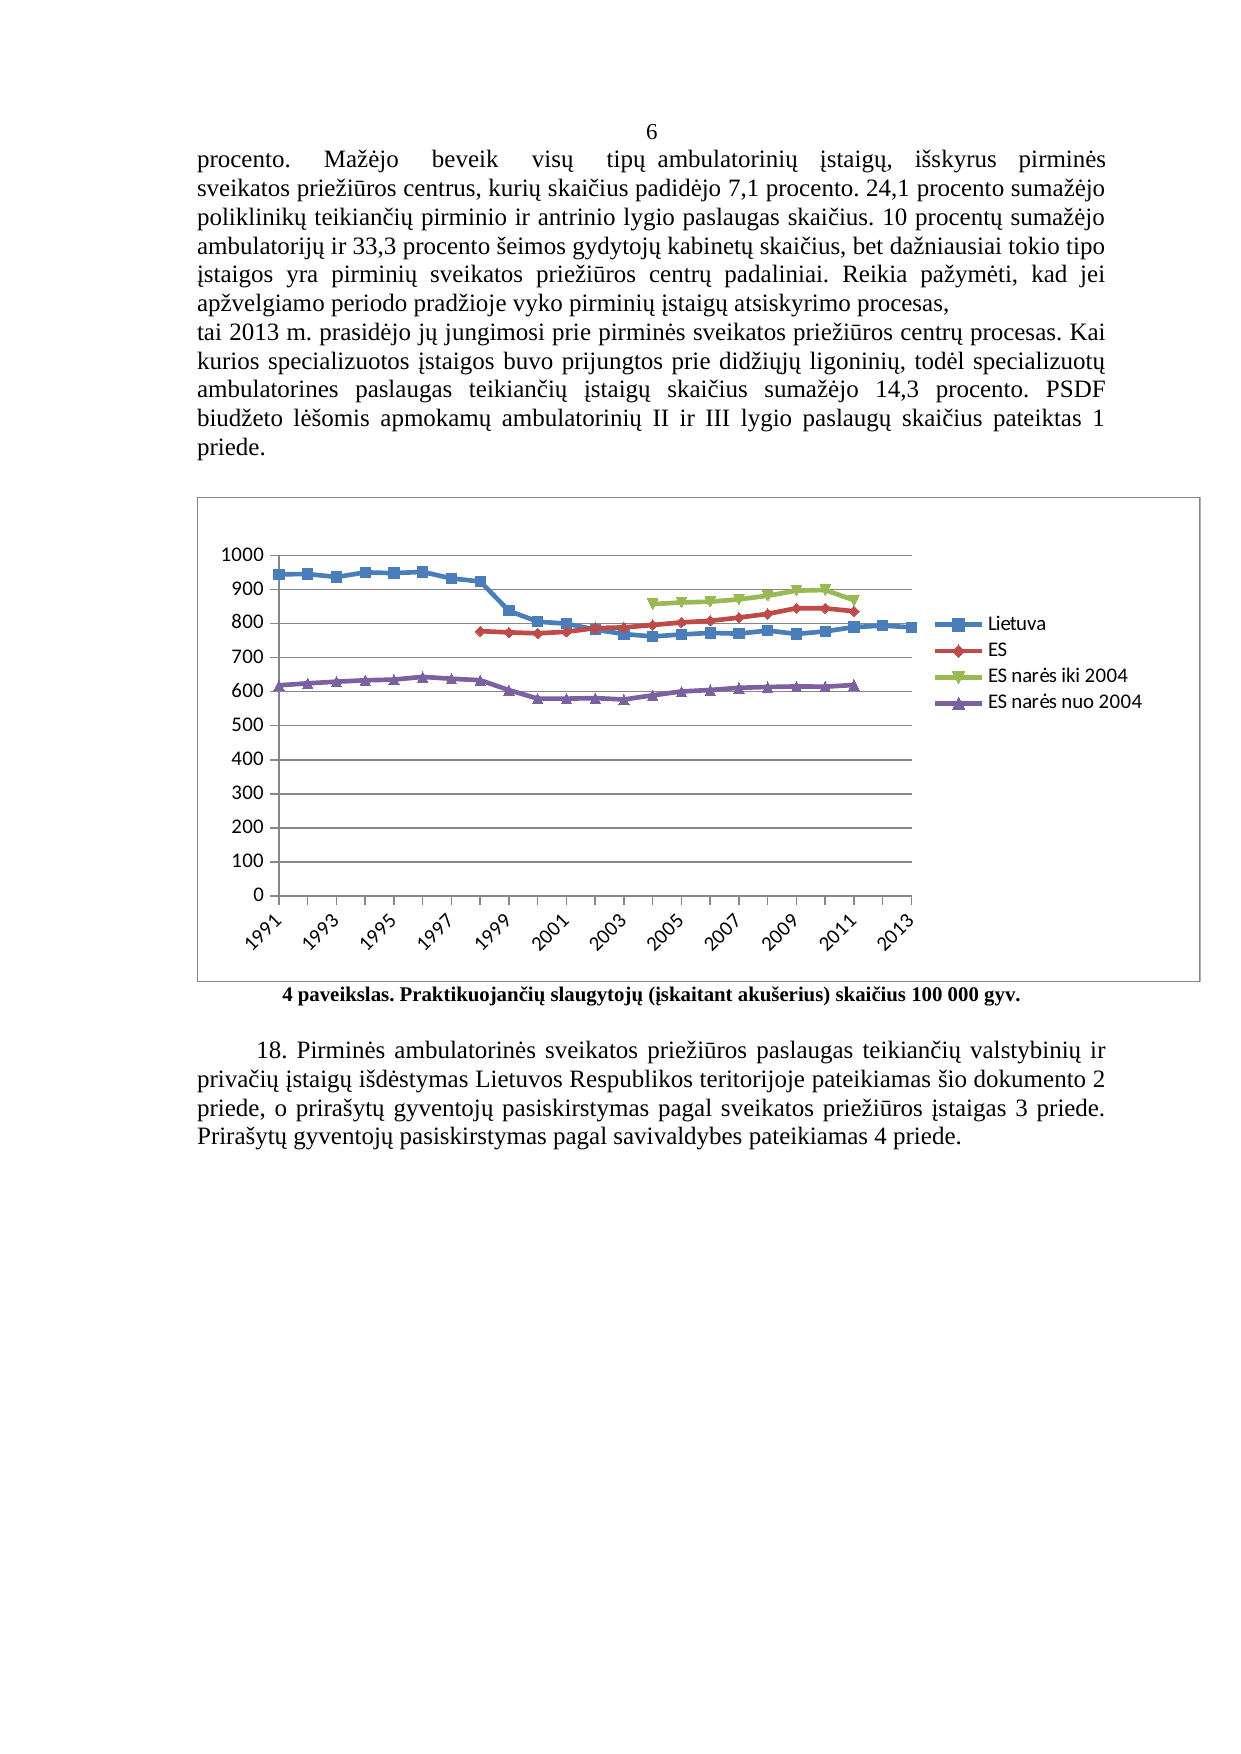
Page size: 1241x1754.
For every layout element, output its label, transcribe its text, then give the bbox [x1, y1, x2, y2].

text 4 paveikslas. Praktikuojančių slaugytojų (įskaitant akušerius) skaičius 100 000 gyv. [197, 982, 1106, 1006]
text procento. Mažėjo beveik visų tipų ambulatorinių įstaigų, išskyrus pirminės sveikatos priežiūros centrus, kurių skaičius padidėjo 7,1 procento. 24,1 procento sumažėjo poliklinikų teikiančių pirminio ir antrinio lygio paslaugas skaičius. 10 procentų sumažėjo ambulatorijų ir 33,3 procento šeimos gydytojų kabinetų skaičius, bet dažniausiai tokio tipo įstaigos yra pirminių sveikatos priežiūros centrų padaliniai. Reikia pažymėti, kad jei apžvelgiamo periodo pradžioje vyko pirminių įstaigų atsiskyrimo procesas, [197, 144, 1106, 317]
text tai 2013 m. prasidėjo jų jungimosi prie pirminės sveikatos priežiūros centrų procesas. Kai kurios specializuotos įstaigos buvo prijungtos prie didžiųjų ligoninių, todėl specializuotų ambulatorines paslaugas teikiančių įstaigų skaičius sumažėjo 14,3 procento. PSDF biudžeto lėšomis apmokamų ambulatorinių II ir III lygio paslaugų skaičius pateiktas 1 priede. [197, 317, 1106, 461]
text 18. Pirminės ambulatorinės sveikatos priežiūros paslaugas teikiančių valstybinių ir privačių įstaigų išdėstymas Lietuvos Respublikos teritorijoje pateikiamas šio dokumento 2 priede, o prirašytų gyventojų pasiskirstymas pagal sveikatos priežiūros įstaigas 3 priede. Prirašytų gyventojų pasiskirstymas pagal savivaldybes pateikiamas 4 priede. [197, 1035, 1106, 1150]
